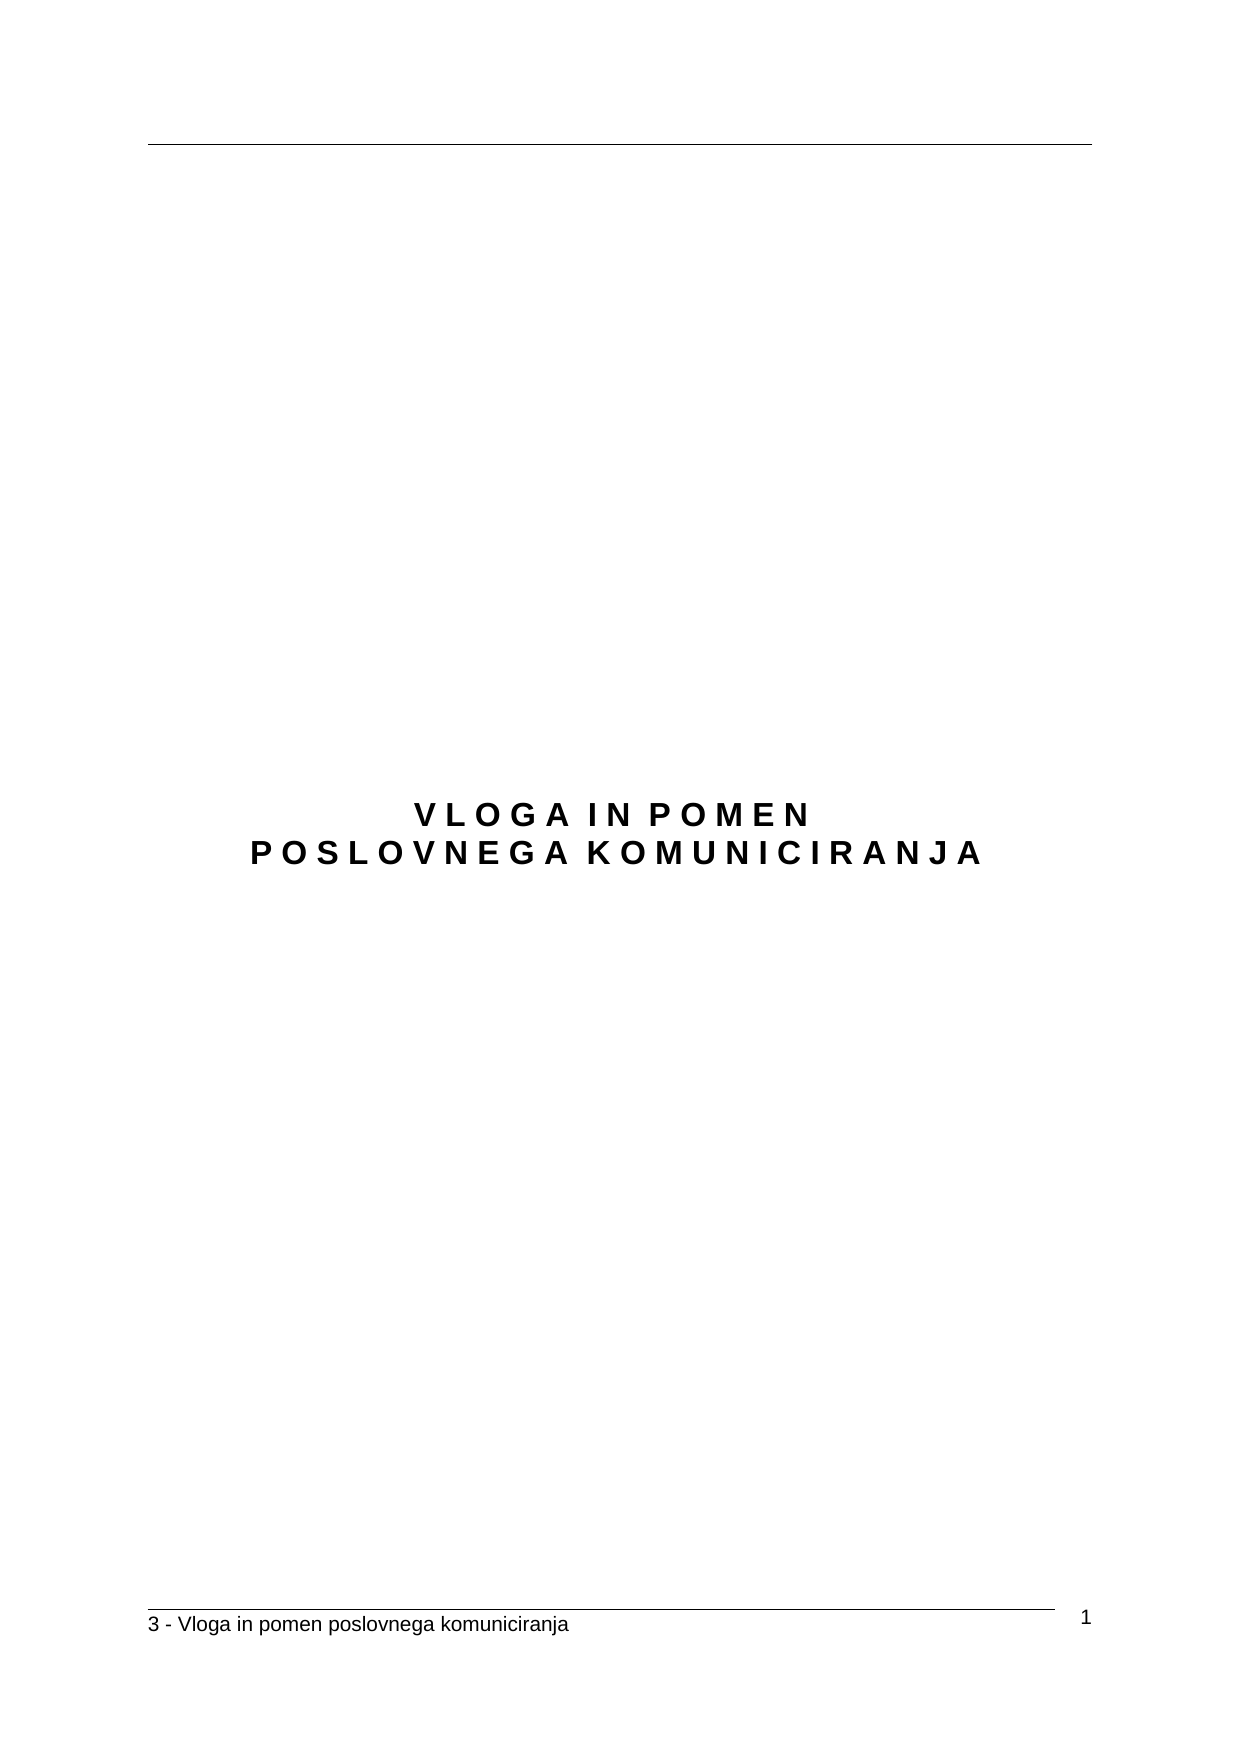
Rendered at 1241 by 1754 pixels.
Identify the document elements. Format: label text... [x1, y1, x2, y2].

subtitle P O S L O V N E G A K O M U N I C I R A N J A [148, 833, 1092, 871]
subtitle V L O G A I N P O M E N [148, 794, 1092, 833]
